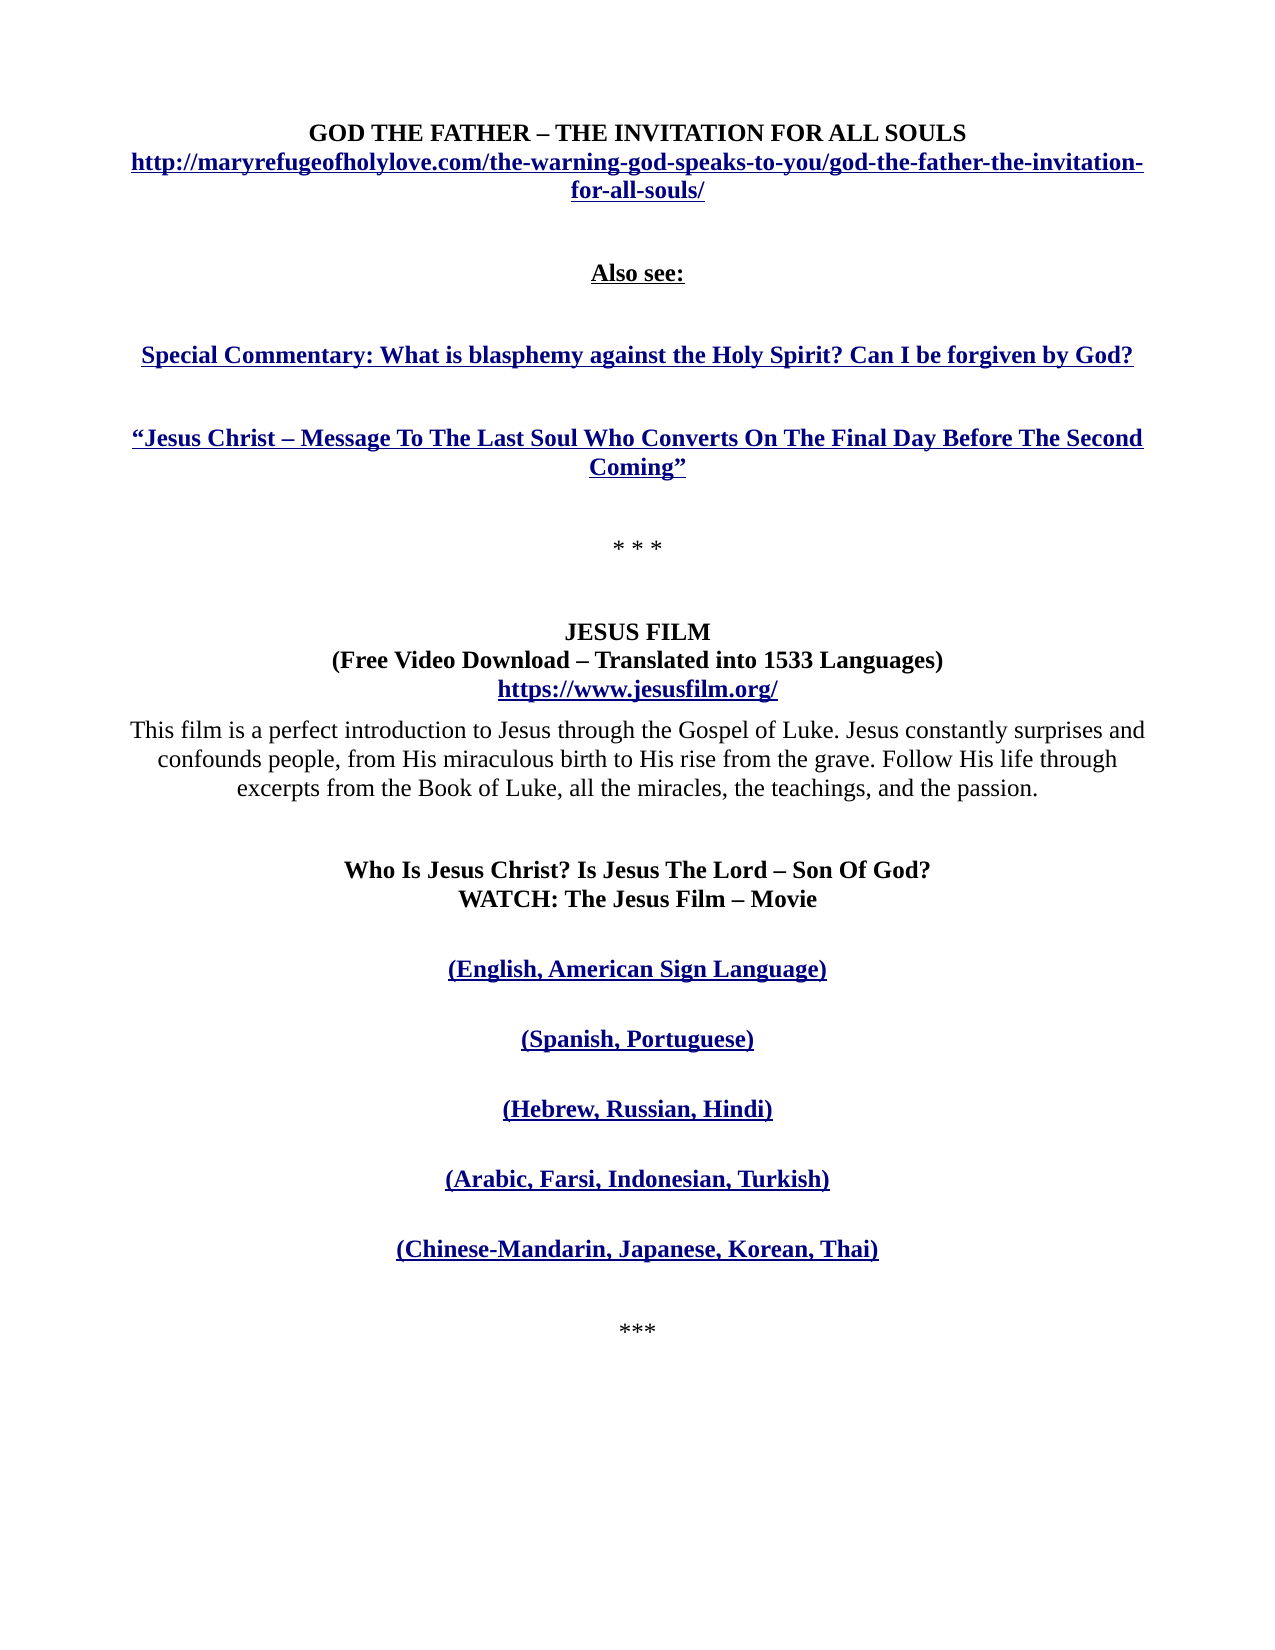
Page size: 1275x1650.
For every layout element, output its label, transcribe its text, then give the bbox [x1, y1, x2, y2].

text JESUS FILM (Free Video Download – Translated into 1533 Languages) https://www.jesusfilm.org/ [118, 617, 1157, 703]
text *** [118, 1317, 1157, 1346]
text Also see: [118, 258, 1157, 287]
text (Spanish, Portuguese) [118, 1024, 1157, 1053]
text This film is a perfect introduction to Jesus through the Gospel of Luke. Jesus constantly surprises and confounds people, from His miraculous birth to His rise from the grave. Follow His life through excerpts from the Book of Luke, all the miracles, the teachings, and the passion. [118, 716, 1157, 802]
text Who Is Jesus Christ? Is Jesus The Lord – Son Of God? WATCH: The Jesus Film – Movie [118, 856, 1157, 942]
text * * * [118, 534, 1157, 563]
text (English, American Sign Language) [118, 954, 1157, 1012]
text GOD THE FATHER – THE INVITATION FOR ALL SOULS http://maryrefugeofholylove.com/the-warning-god-speaks-to-you/god-the-father-the-invitation-for-all-souls/ [118, 118, 1157, 204]
text (Arabic, Farsi, Indonesian, Turkish) [118, 1136, 1157, 1193]
text “Jesus Christ – Message To The Last Soul Who Converts On The Final Day Before The Second Coming” [118, 423, 1157, 481]
text (Hebrew, Russian, Hindi) [118, 1066, 1157, 1123]
text Special Commentary: What is blasphemy against the Holy Spirit? Can I be forgiven by God? [118, 341, 1157, 369]
text (Chinese-Mandarin, Japanese, Korean, Thai) [118, 1206, 1157, 1263]
